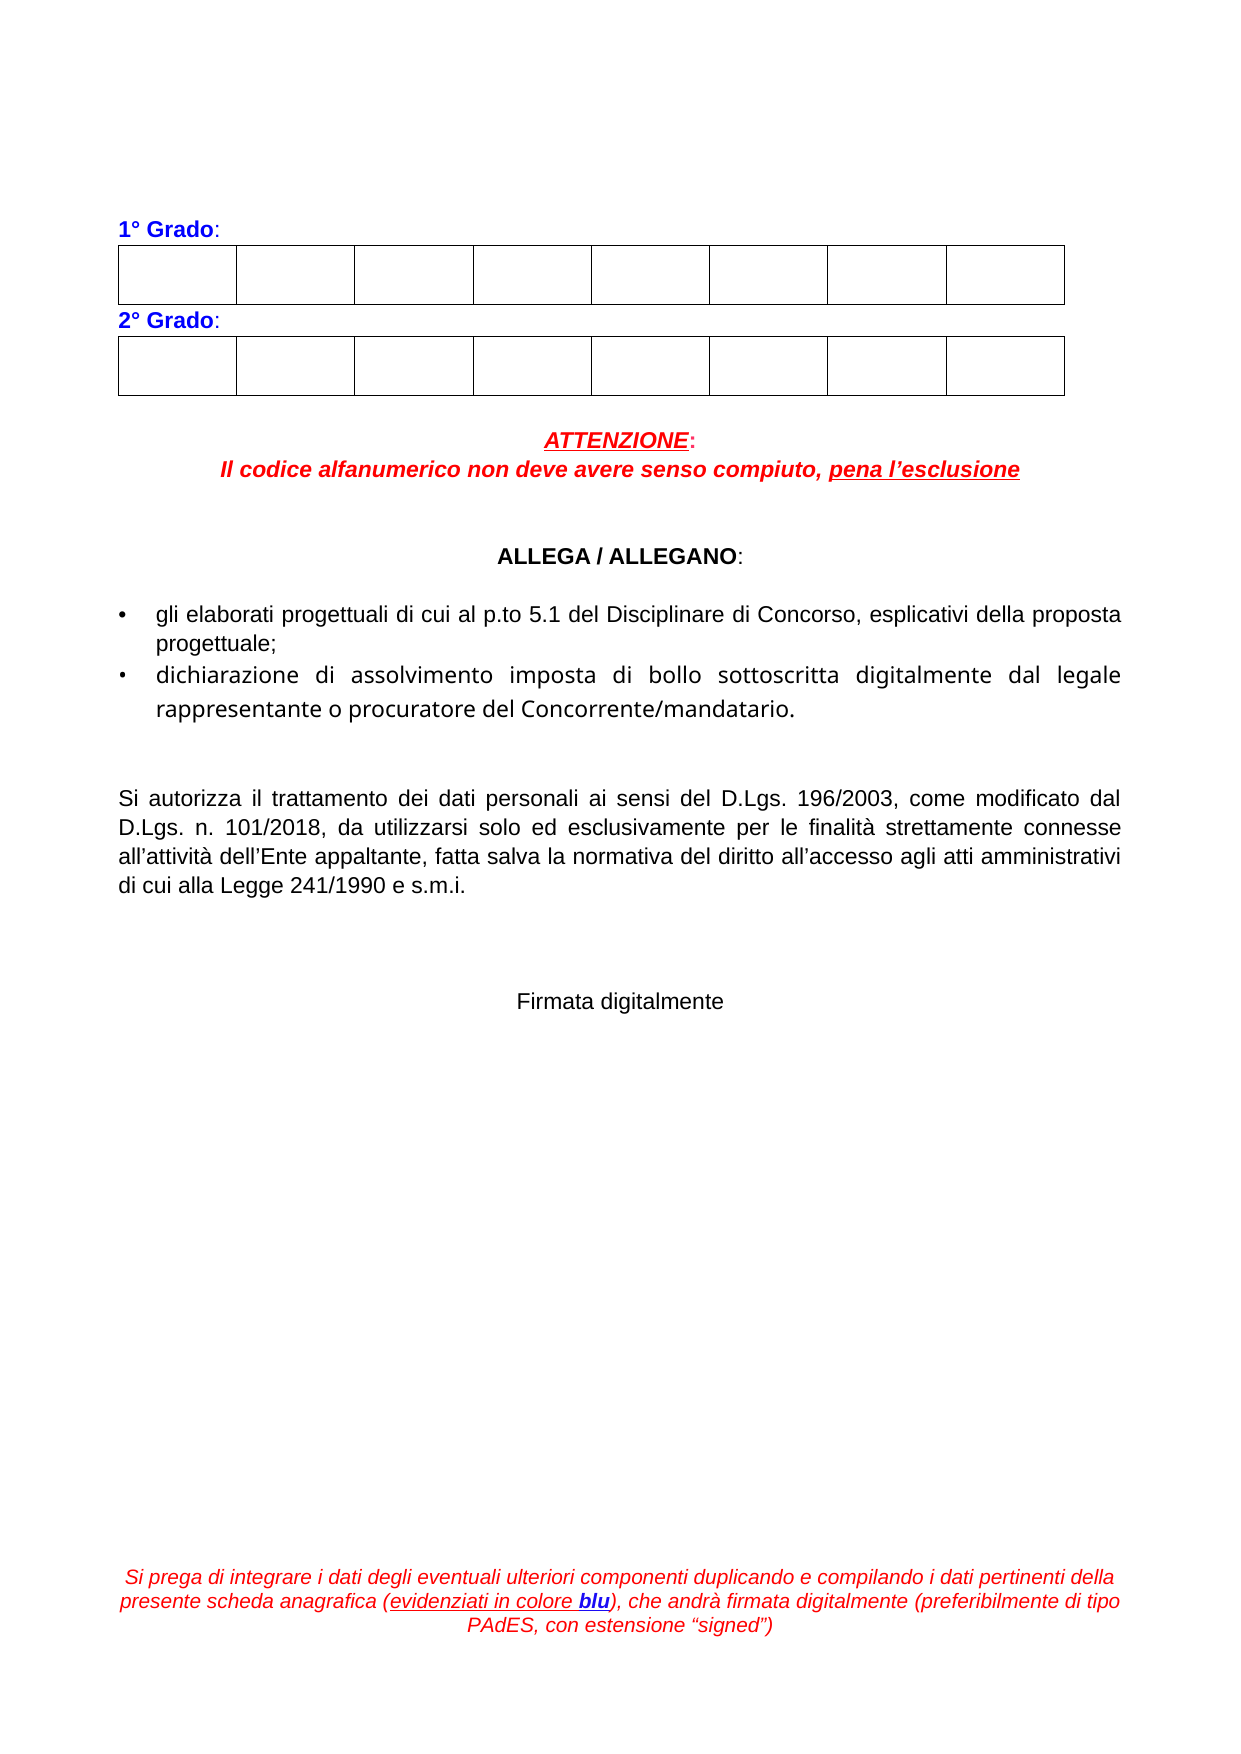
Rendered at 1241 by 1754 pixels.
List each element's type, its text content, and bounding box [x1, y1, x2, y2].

list dichiarazione di assolvimento imposta di bollo sottoscritta digitalmente dal legale rappresentante o procuratore del Concorrente/mandatario. [118, 658, 1122, 724]
text Firmata digitalmente [118, 988, 1122, 1014]
list gli elaborati progettuali di cui al p.to 5.1 del Disciplinare di Concorso, esplicativi della proposta progettuale; [118, 601, 1122, 656]
text 1° Grado: [118, 216, 1122, 243]
text ALLEGA / ALLEGANO: [118, 543, 1122, 569]
text Si autorizza il trattamento dei dati personali ai sensi del D.Lgs. 196/2003, come modificato dal D.Lgs. n. 101/2018, da utilizzarsi solo ed esclusivamente per le finalità strettamente connesse all’attività dell’Ente appaltante, fatta salva la normativa del diritto all’accesso agli atti amministrativi di cui alla Legge 241/1990 e s.m.i. [118, 785, 1122, 898]
text 2° Grado: [118, 307, 1122, 333]
text Il codice alfanumerico non deve avere senso compiuto, pena l’esclusione [118, 456, 1122, 482]
text ATTENZIONE: [118, 427, 1122, 453]
